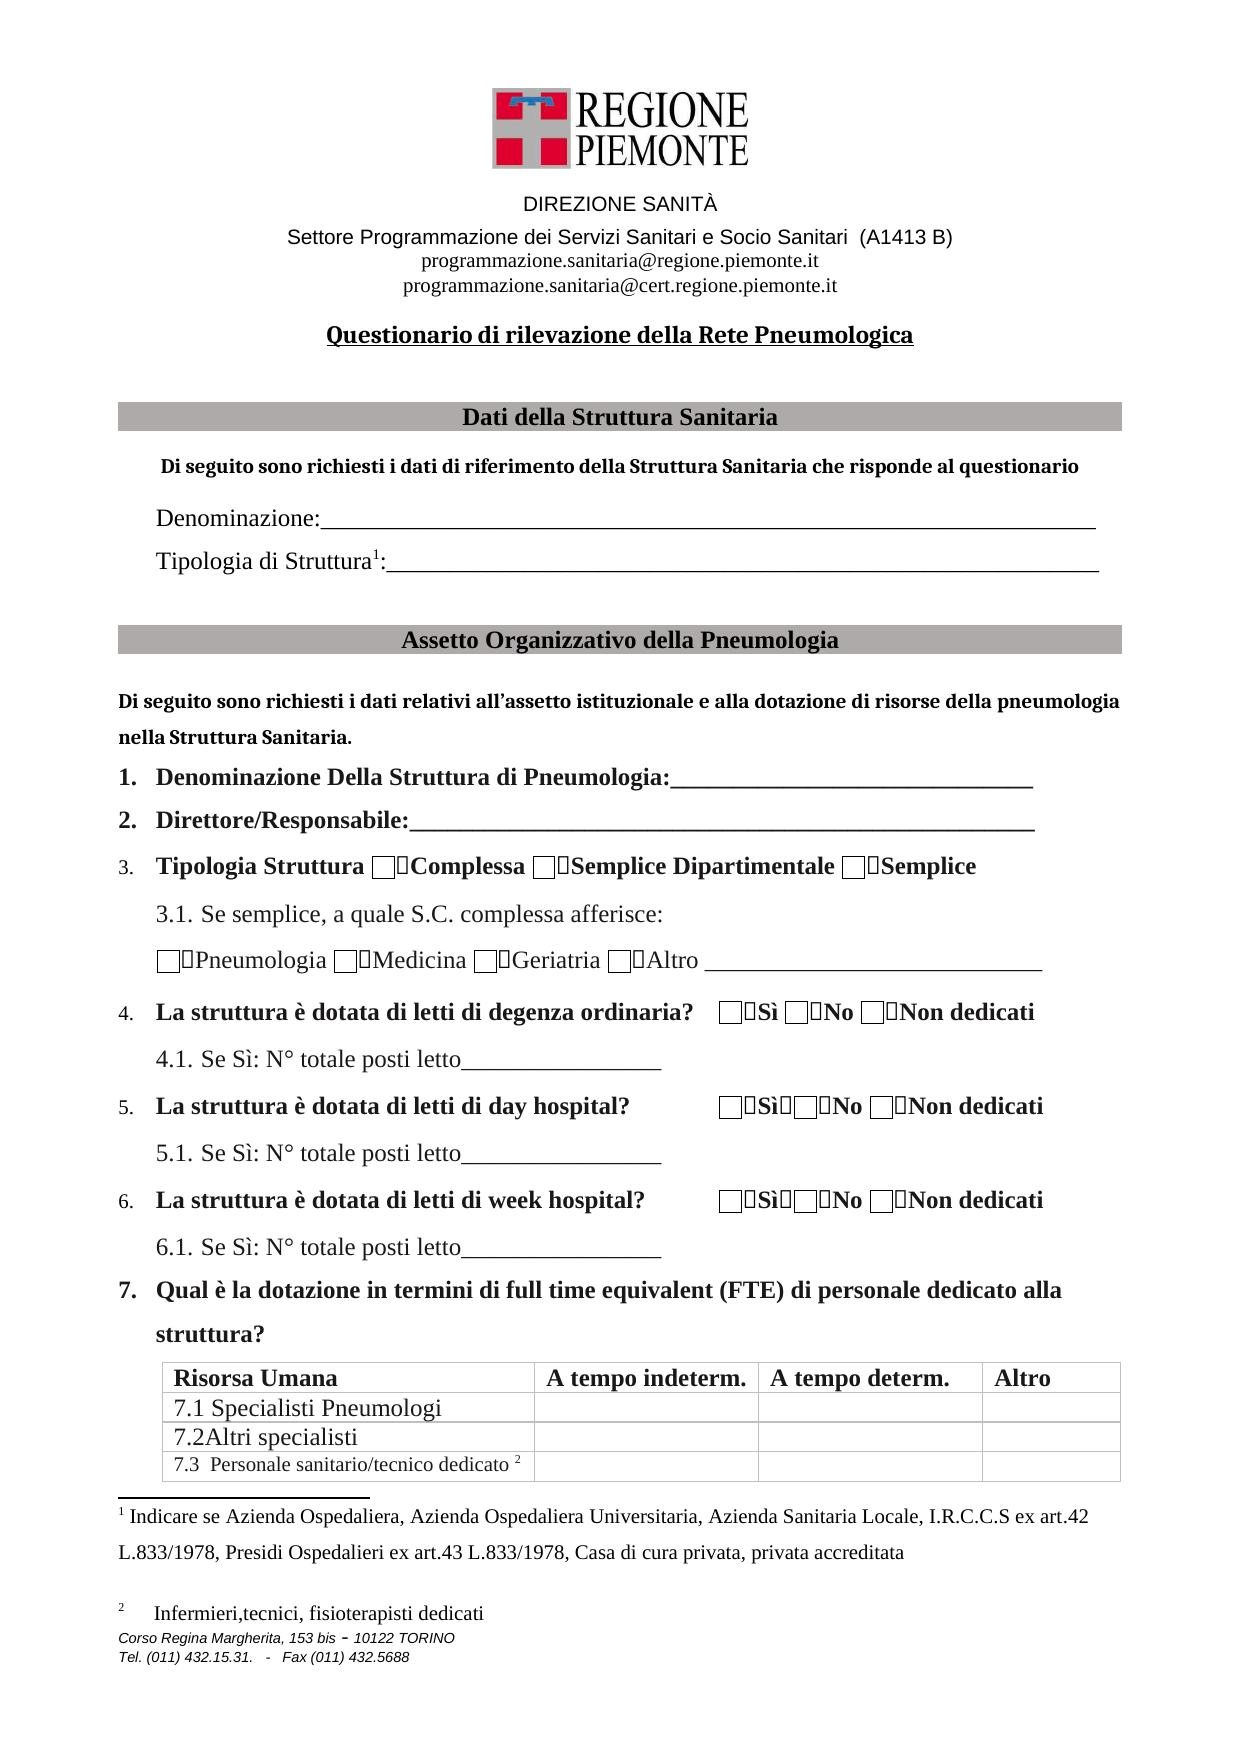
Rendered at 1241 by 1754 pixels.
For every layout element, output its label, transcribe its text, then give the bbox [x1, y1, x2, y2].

list Se Sì: N° totale posti letto________________ [156, 1138, 1122, 1167]
table_cell 7.1 Specialisti Pneumologi [163, 1393, 534, 1421]
list Tipologia di Struttura:_________________________________________________________ [156, 546, 1122, 575]
text Di seguito sono richiesti i dati relativi all’assetto istituzionale e alla dotazione di risorse della pneumologia nella Struttura Sanitaria. [118, 690, 1122, 750]
table_cell [983, 1423, 1120, 1451]
text Questionario di rilevazione della Rete Pneumologica [118, 321, 1122, 349]
table_cell [759, 1393, 982, 1421]
table_header Altro [983, 1363, 1120, 1392]
table_cell [983, 1393, 1120, 1421]
table_cell [535, 1452, 758, 1481]
list Direttore/Responsabile:__________________________________________________ [118, 805, 1122, 833]
list Denominazione Della Struttura di Pneumologia:_____________________________ [118, 762, 1122, 790]
table_cell [759, 1452, 982, 1481]
list La struttura è dotata di letti di week hospital? SìNo Non dedicati [118, 1181, 1122, 1216]
list Tipologia Struttura Complessa Semplice Dipartimentale Semplice [118, 848, 1122, 882]
table_cell 7.2Altri specialisti [163, 1423, 534, 1451]
table_cell 7.3 Personale sanitario/tecnico dedicato [163, 1452, 534, 1481]
list Denominazione:______________________________________________________________ [156, 503, 1122, 532]
list Se semplice, a quale S.C. complessa afferisce: [156, 899, 1122, 928]
picture [492, 88, 749, 169]
table_header A tempo determ. [759, 1363, 982, 1392]
text Indicare se Azienda Ospedaliera, Azienda Ospedaliera Universitaria, Azienda Sanitaria Locale, I.R.C.C.S ex art.42 L.833/1978, Presidi Ospedalieri ex art.43 L.833/1978, Casa di cura privata, privata accreditata [118, 1504, 1122, 1564]
table_cell [983, 1452, 1120, 1481]
table_header Risorsa Umana [163, 1363, 534, 1392]
list La struttura è dotata di letti di day hospital? SìNo Non dedicati [118, 1087, 1122, 1121]
text Assetto Organizzativo della Pneumologia [118, 625, 1122, 654]
text Dati della Struttura Sanitaria [118, 402, 1122, 431]
table_cell [535, 1423, 758, 1451]
list Se Sì: N° totale posti letto________________ [156, 1232, 1122, 1261]
list Qual è la dotazione in termini di full time equivalent (FTE) di personale dedicato alla struttura? [118, 1276, 1122, 1347]
text Pneumologia Medicina Geriatria Altro ___________________________ [118, 942, 1122, 976]
list La struttura è dotata di letti di degenza ordinaria? Sì No Non dedicati [118, 993, 1122, 1027]
table_header A tempo indeterm. [535, 1363, 758, 1392]
table_cell [535, 1393, 758, 1421]
text Di seguito sono richiesti i dati di riferimento della Struttura Sanitaria che risponde al questionario [118, 455, 1122, 479]
list Se Sì: N° totale posti letto________________ [156, 1044, 1122, 1073]
table_cell [759, 1423, 982, 1451]
